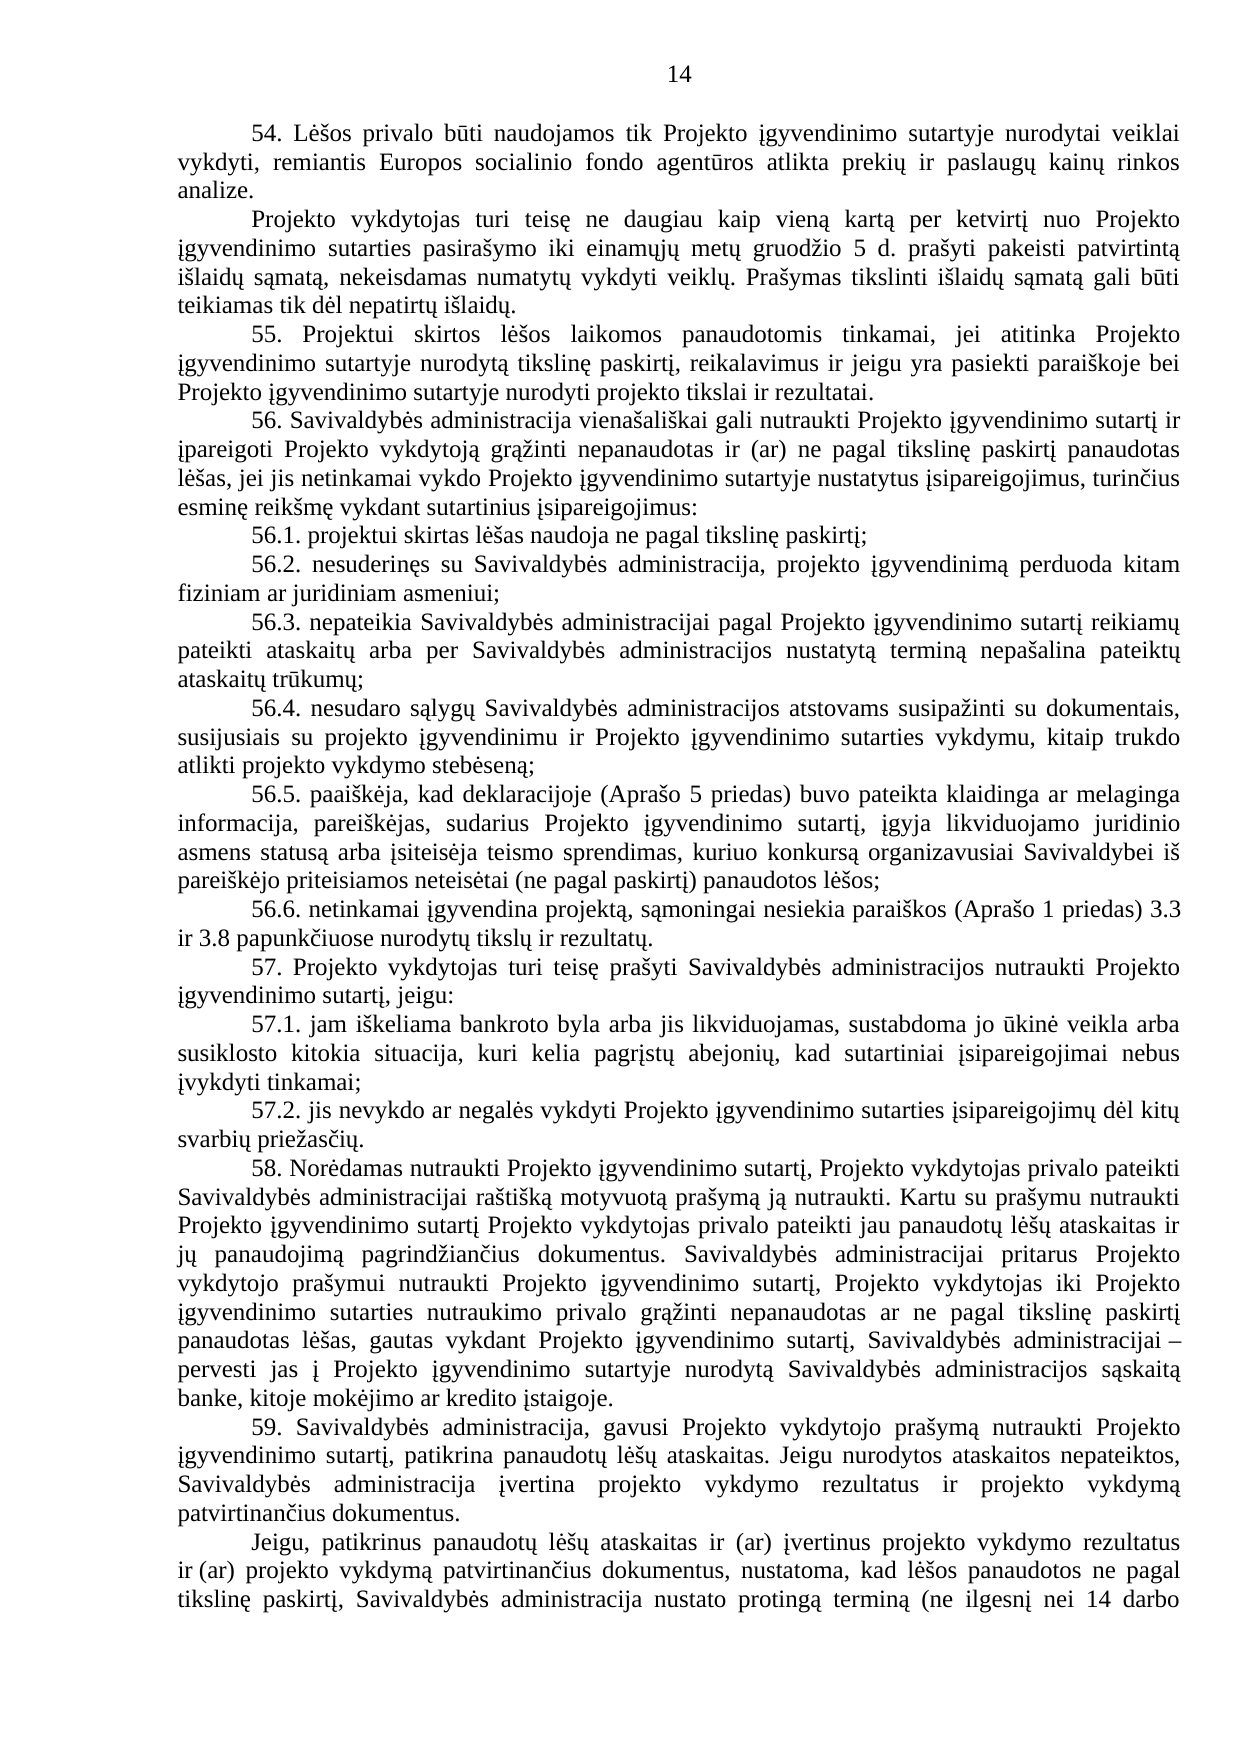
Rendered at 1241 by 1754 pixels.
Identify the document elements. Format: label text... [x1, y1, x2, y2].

text 57. Projekto vykdytojas turi teisę prašyti Savivaldybės administracijos nutraukti Projekto įgyvendinimo sutartį, jeigu: [177, 952, 1181, 1009]
text 56. Savivaldybės administracija vienašališkai gali nutraukti Projekto įgyvendinimo sutartį ir įpareigoti Projekto vykdytoją grąžinti nepanaudotas ir (ar) ne pagal tikslinę paskirtį panaudotas lėšas, jei jis netinkamai vykdo Projekto įgyvendinimo sutartyje nustatytus įsipareigojimus, turinčius esminę reikšmę vykdant sutartinius įsipareigojimus: [177, 406, 1181, 521]
text 59. Savivaldybės administracija, gavusi Projekto vykdytojo prašymą nutraukti Projekto įgyvendinimo sutartį, patikrina panaudotų lėšų ataskaitas. Jeigu nurodytos ataskaitos nepateiktos, Savivaldybės administracija įvertina projekto vykdymo rezultatus ir projekto vykdymą patvirtinančius dokumentus. [177, 1412, 1181, 1527]
text 56.2. nesuderinęs su Savivaldybės administracija, projekto įgyvendinimą perduoda kitam fiziniam ar juridiniam asmeniui; [177, 549, 1181, 607]
text 57.2. jis nevykdo ar negalės vykdyti Projekto įgyvendinimo sutarties įsipareigojimų dėl kitų svarbių priežasčių. [177, 1096, 1181, 1153]
text 56.1. projektui skirtas lėšas naudoja ne pagal tikslinę paskirtį; [177, 521, 1181, 549]
text 56.6. netinkamai įgyvendina projektą, sąmoningai nesiekia paraiškos (Aprašo 1 priedas) 3.3 ir 3.8 papunkčiuose nurodytų tikslų ir rezultatų. [177, 894, 1181, 952]
text 56.4. nesudaro sąlygų Savivaldybės administracijos atstovams susipažinti su dokumentais, susijusiais su projekto įgyvendinimu ir Projekto įgyvendinimo sutarties vykdymu, kitaip trukdo atlikti projekto vykdymo stebėseną; [177, 693, 1181, 779]
text 57.1. jam iškeliama bankroto byla arba jis likviduojamas, sustabdoma jo ūkinė veikla arba susiklosto kitokia situacija, kuri kelia pagrįstų abejonių, kad sutartiniai įsipareigojimai nebus įvykdyti tinkamai; [177, 1009, 1181, 1096]
text 58. Norėdamas nutraukti Projekto įgyvendinimo sutartį, Projekto vykdytojas privalo pateikti Savivaldybės administracijai raštišką motyvuotą prašymą ją nutraukti. Kartu su prašymu nutraukti Projekto įgyvendinimo sutartį Projekto vykdytojas privalo pateikti jau panaudotų lėšų ataskaitas ir jų panaudojimą pagrindžiančius dokumentus. Savivaldybės administracijai pritarus Projekto vykdytojo prašymui nutraukti Projekto įgyvendinimo sutartį, Projekto vykdytojas iki Projekto įgyvendinimo sutarties nutraukimo privalo grąžinti nepanaudotas ar ne pagal tikslinę paskirtį panaudotas lėšas, gautas vykdant Projekto įgyvendinimo sutartį, Savivaldybės administracijai – pervesti jas į Projekto įgyvendinimo sutartyje nurodytą Savivaldybės administracijos sąskaitą banke, kitoje mokėjimo ar kredito įstaigoje. [177, 1153, 1181, 1412]
text 56.5. paaiškėja, kad deklaracijoje (Aprašo 5 priedas) buvo pateikta klaidinga ar melaginga informacija, pareiškėjas, sudarius Projekto įgyvendinimo sutartį, įgyja likviduojamo juridinio asmens statusą arba įsiteisėja teismo sprendimas, kuriuo konkursą organizavusiai Savivaldybei iš pareiškėjo priteisiamos neteisėtai (ne pagal paskirtį) panaudotos lėšos; [177, 779, 1181, 894]
text 54. Lėšos privalo būti naudojamos tik Projekto įgyvendinimo sutartyje nurodytai veiklai vykdyti, remiantis Europos socialinio fondo agentūros atlikta prekių ir paslaugų kainų rinkos analize. [177, 118, 1181, 204]
text 55. Projektui skirtos lėšos laikomos panaudotomis tinkamai, jei atitinka Projekto įgyvendinimo sutartyje nurodytą tikslinę paskirtį, reikalavimus ir jeigu yra pasiekti paraiškoje bei Projekto įgyvendinimo sutartyje nurodyti projekto tikslai ir rezultatai. [177, 319, 1181, 406]
text Projekto vykdytojas turi teisę ne daugiau kaip vieną kartą per ketvirtį nuo Projekto įgyvendinimo sutarties pasirašymo iki einamųjų metų gruodžio 5 d. prašyti pakeisti patvirtintą išlaidų sąmatą, nekeisdamas numatytų vykdyti veiklų. Prašymas tikslinti išlaidų sąmatą gali būti teikiamas tik dėl nepatirtų išlaidų. [177, 204, 1181, 319]
text 56.3. nepateikia Savivaldybės administracijai pagal Projekto įgyvendinimo sutartį reikiamų pateikti ataskaitų arba per Savivaldybės administracijos nustatytą terminą nepašalina pateiktų ataskaitų trūkumų; [177, 607, 1181, 693]
text Jeigu, patikrinus panaudotų lėšų ataskaitas ir (ar) įvertinus projekto vykdymo rezultatus ir (ar) projekto vykdymą patvirtinančius dokumentus, nustatoma, kad lėšos panaudotos ne pagal tikslinę paskirtį, Savivaldybės administracija nustato protingą terminą (ne ilgesnį nei 14 darbo [177, 1527, 1181, 1613]
